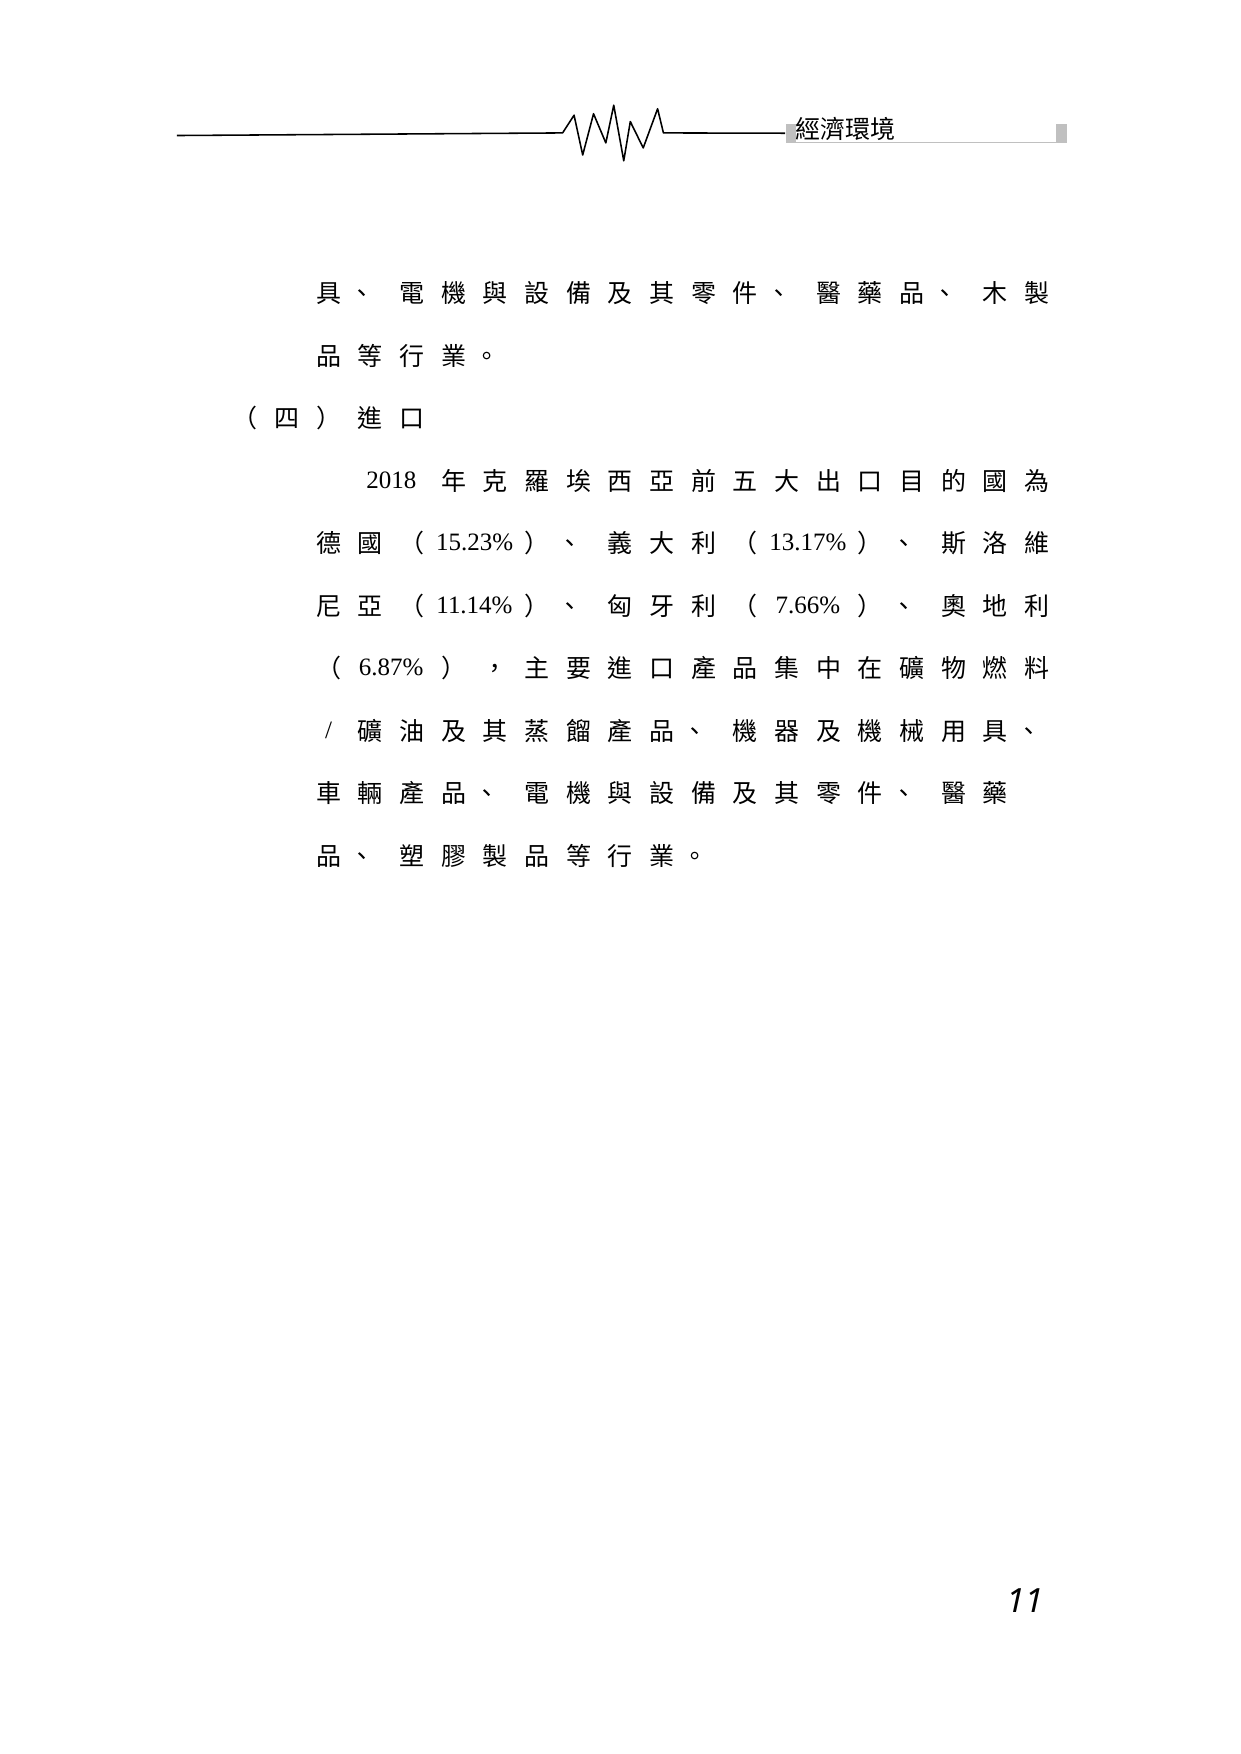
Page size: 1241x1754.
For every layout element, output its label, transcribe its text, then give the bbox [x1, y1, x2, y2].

text 2018年克羅埃西亞前五大出口目的國為德國（15.23%）、義大利（13.17%）、斯洛維尼亞（11.14%）、匈牙利（7.66%）、奧地利（6.87%），主要進口產品集中在礦物燃料/礦油及其蒸餾產品、機器及機械用具、車輛產品、電機與設備及其零件、醫藥品、塑膠製品等行業。 [281, 438, 1058, 875]
text （四）進口 [207, 375, 1058, 438]
text 具、電機與設備及其零件、醫藥品、木製品等行業。 [281, 250, 1058, 375]
